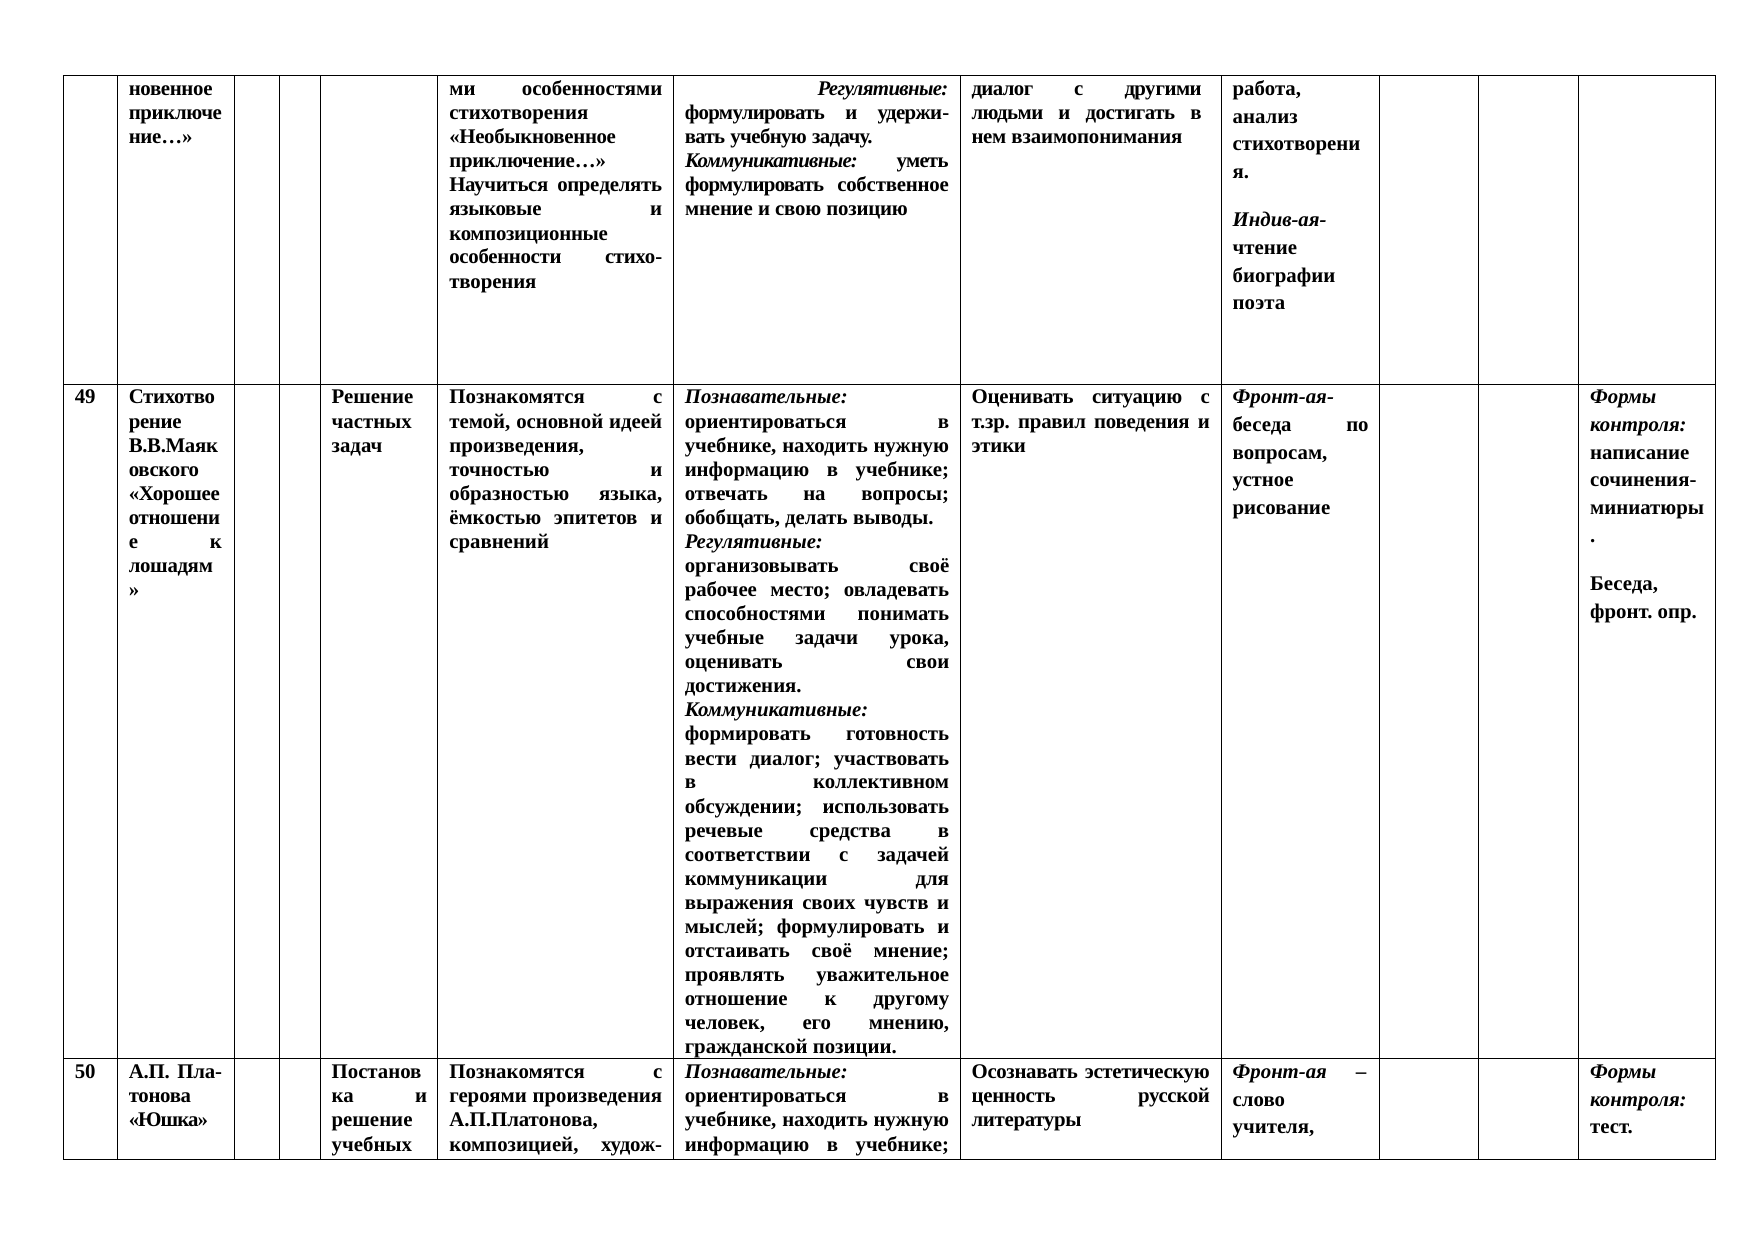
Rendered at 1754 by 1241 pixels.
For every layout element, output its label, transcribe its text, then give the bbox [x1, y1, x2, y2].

table_cell [1380, 385, 1478, 1058]
table_cell Решение частных задач [321, 385, 437, 1058]
table_cell [64, 76, 117, 383]
table_cell [235, 385, 279, 1058]
table_cell [1380, 1059, 1478, 1159]
table_cell Фронт-ая- беседа по вопросам, устное рисование [1222, 385, 1379, 1058]
table_cell А.П. Пла­тонова «Юшка» [118, 1059, 234, 1159]
table_cell Стихотворение В.В.Маяковского «Хорошее отношение к лошадям» [118, 385, 234, 1058]
table_cell [321, 76, 437, 383]
table_cell Познавательные: ориентироваться в учебнике, находить нужную информацию в учебнике; [674, 1059, 960, 1159]
table_cell [280, 76, 320, 383]
table_cell [1579, 76, 1715, 383]
table_cell Познавательные: уметь устанавливать ана­логии, ориентироваться в разнообразии способов решения задач. Регулятивные: формулировать и удержи­вать учебную задачу. Коммуникативные: уметь формулировать собственное мнение и свою позицию [674, 76, 960, 383]
table_cell Формы контроля: тест. [1579, 1059, 1715, 1159]
table_cell Оценивать ситуацию с т.зр. правил поведения и этики [961, 385, 1221, 1058]
table_cell работа, анализ стихотворения. Индив-ая- чтение биографии поэта [1222, 76, 1379, 383]
table_cell [1479, 1059, 1578, 1159]
table_cell [235, 1059, 279, 1159]
table_cell [280, 1059, 320, 1159]
table_cell Формирование на­выков исследова­тельской деятель­ности, готовности и способности вести диалог с дру­гими людьми и достигать в нем взаимопонимания [961, 76, 1221, 383]
table_cell Познакомятся с героями произведения А.П.Платонова, композицией, худож- [438, 1059, 673, 1159]
table_cell 50 [64, 1059, 117, 1159]
table_cell Формы контроля: написание сочинения-миниатюры. Беседа, фронт. опр. [1579, 385, 1715, 1058]
table_cell [280, 385, 320, 1058]
table_cell [1380, 76, 1478, 383]
table_cell Познакомятся с темой, основной идеей произведения, точностью и образностью языка, ёмкостью эпитетов и сравнений [438, 385, 673, 1058]
table_cell В.В.Маяковский. стихотворение «Необыкновенное приключение…» [118, 76, 234, 383]
table_cell Постановка и решение учебных [321, 1059, 437, 1159]
table_cell [235, 76, 279, 383]
table_cell ми особенностями стихотворения «Необыкновенное приключение…» Научиться опре­делять языковые и композиционные особенности стихо­творения [438, 76, 673, 383]
table_cell [1479, 385, 1578, 1058]
table_cell Фронт-ая – слово учителя, [1222, 1059, 1379, 1159]
table_cell Познавательные: ориентироваться в учебнике, находить нужную информацию в учебнике; отвечать на вопросы; обобщать, делать выводы. Регулятивные: организовывать своё рабочее место; овладевать способностями понимать учебные задачи урока, оценивать свои достижения. Коммуникативные: формировать готовность вести диалог; участвовать в коллективном обсуждении; использовать речевые средства в соответствии с задачей коммуникации для выражения своих чувств и мыслей; формулировать и отстаивать своё мнение; проявлять уважительное отношение к другому человек, его мнению, гражданской позиции. [674, 385, 960, 1058]
table_cell 49 [64, 385, 117, 1058]
table_cell [1479, 76, 1578, 383]
table_cell Осознавать эстетическую ценность русской литературы [961, 1059, 1221, 1159]
